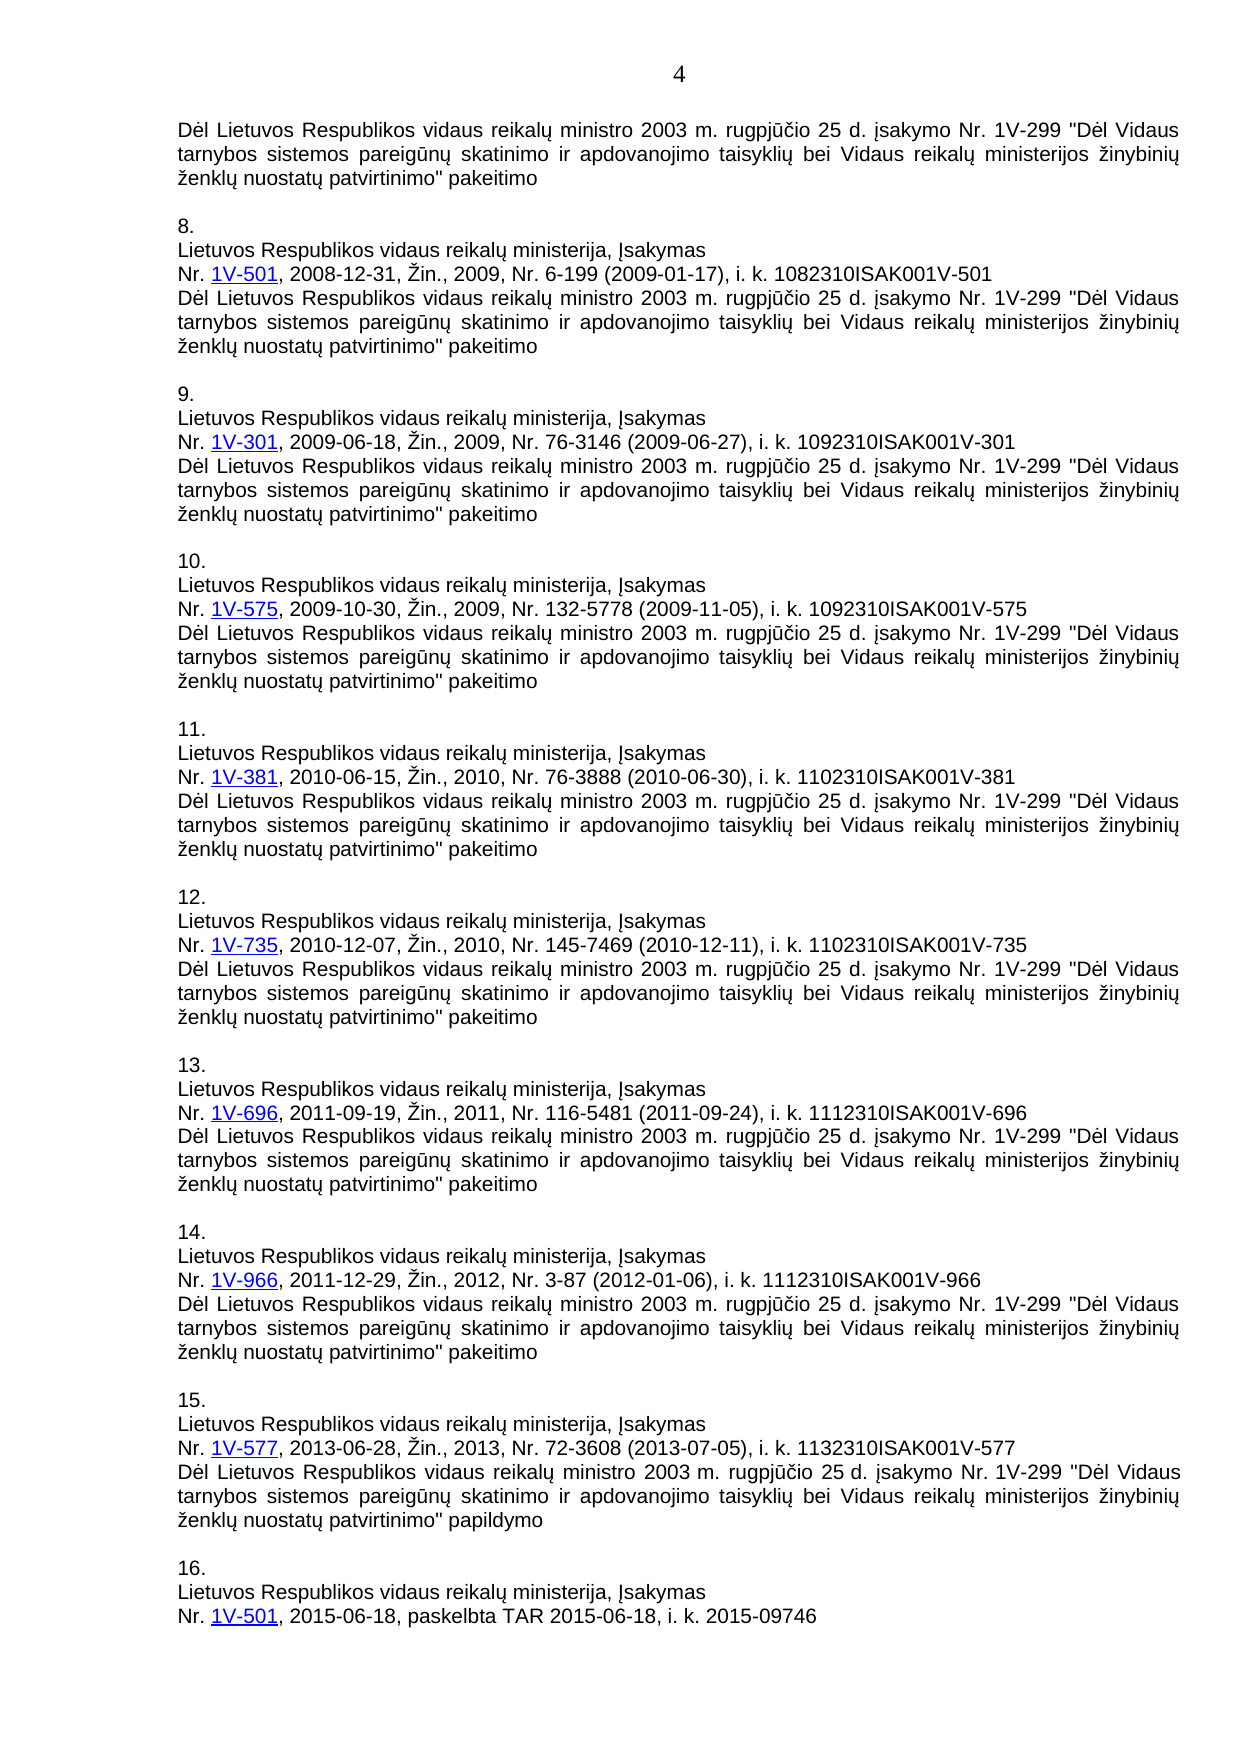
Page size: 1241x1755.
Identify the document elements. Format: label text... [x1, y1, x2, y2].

text Nr. 1V-575, 2009-10-30, Žin., 2009, Nr. 132-5778 (2009-11-05), i. k. 1092310ISAK001V-575 [177, 597, 1181, 621]
text Dėl Lietuvos Respublikos vidaus reikalų ministro 2003 m. rugpjūčio 25 d. įsakymo Nr. 1V-299 "Dėl Vidaus tarnybos sistemos pareigūnų skatinimo ir apdovanojimo taisyklių bei Vidaus reikalų ministerijos žinybinių ženklų nuostatų patvirtinimo" pakeitimo [177, 286, 1181, 358]
text Lietuvos Respublikos vidaus reikalų ministerija, Įsakymas [177, 1244, 1181, 1268]
text Lietuvos Respublikos vidaus reikalų ministerija, Įsakymas [177, 238, 1181, 262]
text Dėl Lietuvos Respublikos vidaus reikalų ministro 2003 m. rugpjūčio 25 d. įsakymo Nr. 1V-299 "Dėl Vidaus tarnybos sistemos pareigūnų skatinimo ir apdovanojimo taisyklių bei Vidaus reikalų ministerijos žinybinių ženklų nuostatų patvirtinimo" pakeitimo [177, 957, 1181, 1028]
text Dėl Lietuvos Respublikos vidaus reikalų ministro 2003 m. rugpjūčio 25 d. įsakymo Nr. 1V-299 "Dėl Vidaus tarnybos sistemos pareigūnų skatinimo ir apdovanojimo taisyklių bei Vidaus reikalų ministerijos žinybinių ženklų nuostatų patvirtinimo" pakeitimo [177, 453, 1181, 525]
text Lietuvos Respublikos vidaus reikalų ministerija, Įsakymas [177, 909, 1181, 933]
text Dėl Lietuvos Respublikos vidaus reikalų ministro 2003 m. rugpjūčio 25 d. įsakymo Nr. 1V-299 "Dėl Vidaus tarnybos sistemos pareigūnų skatinimo ir apdovanojimo taisyklių bei Vidaus reikalų ministerijos žinybinių ženklų nuostatų patvirtinimo" pakeitimo [177, 621, 1181, 693]
text Dėl Lietuvos Respublikos vidaus reikalų ministro 2003 m. rugpjūčio 25 d. įsakymo Nr. 1V-299 "Dėl Vidaus tarnybos sistemos pareigūnų skatinimo ir apdovanojimo taisyklių bei Vidaus reikalų ministerijos žinybinių ženklų nuostatų patvirtinimo" pakeitimo [177, 1292, 1181, 1364]
text Lietuvos Respublikos vidaus reikalų ministerija, Įsakymas [177, 1579, 1181, 1603]
text 9. [177, 382, 1181, 406]
text 15. [177, 1388, 1181, 1412]
text Lietuvos Respublikos vidaus reikalų ministerija, Įsakymas [177, 1412, 1181, 1436]
text Nr. 1V-301, 2009-06-18, Žin., 2009, Nr. 76-3146 (2009-06-27), i. k. 1092310ISAK001V-301 [177, 429, 1181, 453]
text Dėl Lietuvos Respublikos vidaus reikalų ministro 2003 m. rugpjūčio 25 d. įsakymo Nr. 1V-299 "Dėl Vidaus tarnybos sistemos pareigūnų skatinimo ir apdovanojimo taisyklių bei Vidaus reikalų ministerijos žinybinių ženklų nuostatų patvirtinimo" pakeitimo [177, 118, 1181, 190]
text Nr. 1V-501, 2008-12-31, Žin., 2009, Nr. 6-199 (2009-01-17), i. k. 1082310ISAK001V-501 [177, 262, 1181, 286]
text Nr. 1V-966, 2011-12-29, Žin., 2012, Nr. 3-87 (2012-01-06), i. k. 1112310ISAK001V-966 [177, 1268, 1181, 1292]
text Lietuvos Respublikos vidaus reikalų ministerija, Įsakymas [177, 1076, 1181, 1100]
text 16. [177, 1556, 1181, 1579]
text Nr. 1V-735, 2010-12-07, Žin., 2010, Nr. 145-7469 (2010-12-11), i. k. 1102310ISAK001V-735 [177, 933, 1181, 957]
text Lietuvos Respublikos vidaus reikalų ministerija, Įsakymas [177, 573, 1181, 597]
text Nr. 1V-696, 2011-09-19, Žin., 2011, Nr. 116-5481 (2011-09-24), i. k. 1112310ISAK001V-696 [177, 1100, 1181, 1124]
text 14. [177, 1220, 1181, 1244]
text 8. [177, 214, 1181, 238]
text Dėl Lietuvos Respublikos vidaus reikalų ministro 2003 m. rugpjūčio 25 d. įsakymo Nr. 1V-299 "Dėl Vidaus tarnybos sistemos pareigūnų skatinimo ir apdovanojimo taisyklių bei Vidaus reikalų ministerijos žinybinių ženklų nuostatų patvirtinimo" pakeitimo [177, 789, 1181, 861]
text 10. [177, 549, 1181, 573]
text Nr. 1V-501, 2015-06-18, paskelbta TAR 2015-06-18, i. k. 2015-09746 [177, 1603, 1181, 1627]
text Lietuvos Respublikos vidaus reikalų ministerija, Įsakymas [177, 741, 1181, 765]
text Lietuvos Respublikos vidaus reikalų ministerija, Įsakymas [177, 406, 1181, 429]
text Dėl Lietuvos Respublikos vidaus reikalų ministro 2003 m. rugpjūčio 25 d. įsakymo Nr. 1V-299 "Dėl Vidaus tarnybos sistemos pareigūnų skatinimo ir apdovanojimo taisyklių bei Vidaus reikalų ministerijos žinybinių ženklų nuostatų patvirtinimo" pakeitimo [177, 1124, 1181, 1196]
text Nr. 1V-381, 2010-06-15, Žin., 2010, Nr. 76-3888 (2010-06-30), i. k. 1102310ISAK001V-381 [177, 765, 1181, 789]
text 11. [177, 717, 1181, 741]
text Dėl Lietuvos Respublikos vidaus reikalų ministro 2003 m. rugpjūčio 25 d. įsakymo Nr. 1V-299 "Dėl Vidaus tarnybos sistemos pareigūnų skatinimo ir apdovanojimo taisyklių bei Vidaus reikalų ministerijos žinybinių ženklų nuostatų patvirtinimo" papildymo [177, 1460, 1181, 1532]
text 13. [177, 1052, 1181, 1076]
text Nr. 1V-577, 2013-06-28, Žin., 2013, Nr. 72-3608 (2013-07-05), i. k. 1132310ISAK001V-577 [177, 1436, 1181, 1460]
text 12. [177, 885, 1181, 909]
